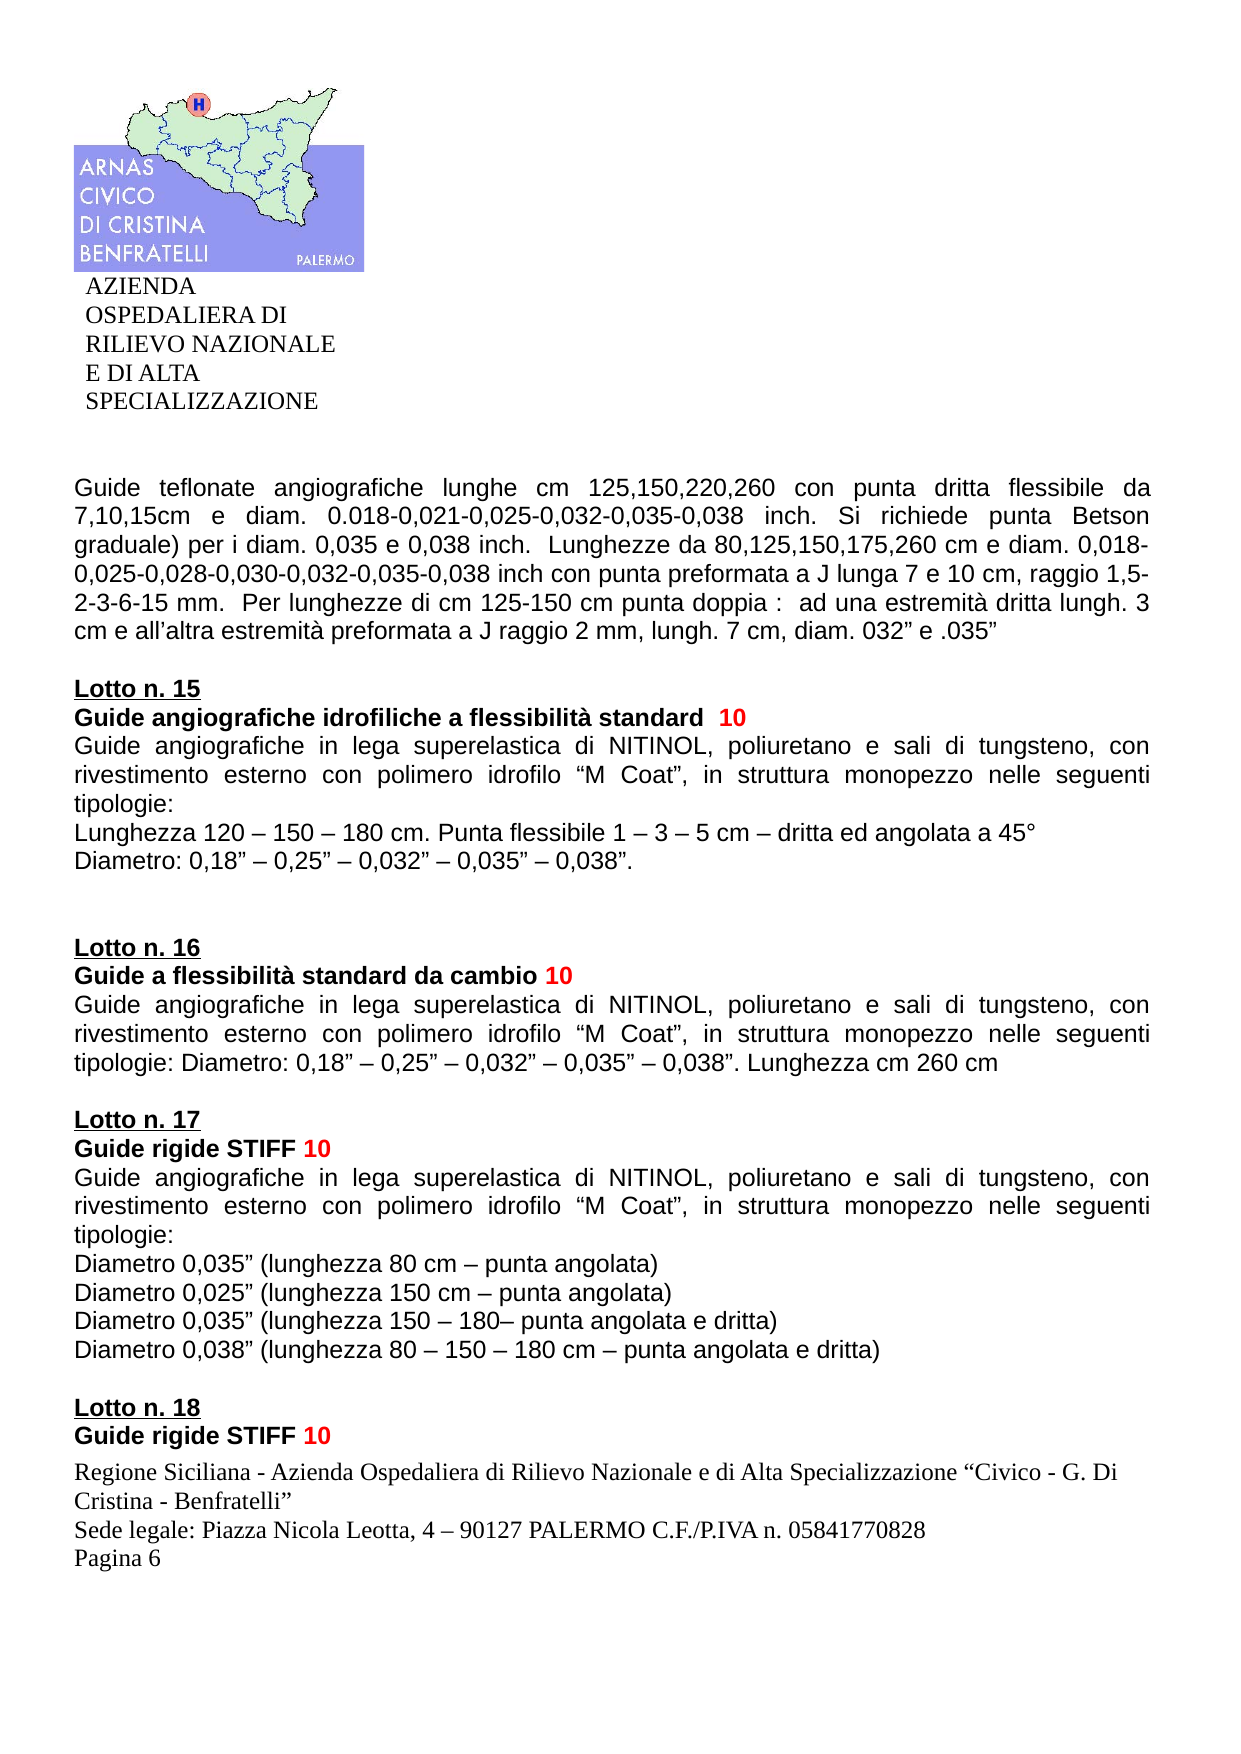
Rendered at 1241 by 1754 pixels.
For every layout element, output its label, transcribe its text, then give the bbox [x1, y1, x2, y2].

text Guide angiografiche idrofiliche a flessibilità standard 10 [74, 703, 1152, 731]
text Lotto n. 16 [74, 933, 1152, 961]
text Guide angiografiche in lega superelastica di NITINOL, poliuretano e sali di tungsteno, con rivestimento esterno con polimero idrofilo “M Coat”, in struttura monopezzo nelle seguenti tipologie: [74, 1163, 1152, 1249]
text Lotto n. 17 [74, 1105, 1152, 1134]
text Lunghezza 120 – 150 – 180 cm. Punta flessibile 1 – 3 – 5 cm – dritta ed angolata a 45° [74, 818, 1152, 846]
text Guide angiografiche in lega superelastica di NITINOL, poliuretano e sali di tungsteno, con rivestimento esterno con polimero idrofilo “M Coat”, in struttura monopezzo nelle seguenti tipologie: [74, 731, 1152, 818]
text Diametro 0,035” (lunghezza 150 – 180– punta angolata e dritta) [74, 1306, 1152, 1335]
text Diametro: 0,18” – 0,25” – 0,032” – 0,035” – 0,038”. [74, 846, 1152, 875]
text Diametro 0,025” (lunghezza 150 cm – punta angolata) [74, 1278, 1152, 1306]
text Diametro 0,035” (lunghezza 80 cm – punta angolata) [74, 1249, 1152, 1278]
picture [73, 88, 365, 272]
text Guide rigide STIFF 10 [74, 1421, 1152, 1450]
text Guide teflonate angiografiche lunghe cm 125,150,220,260 con punta dritta flessibile da 7,10,15cm e diam. 0.018-0,021-0,025-0,032-0,035-0,038 inch. Si richiede punta Betson graduale) per i diam. 0,035 e 0,038 inch. Lunghezze da 80,125,150,175,260 cm e diam. 0,018-0,025-0,028-0,030-0,032-0,035-0,038 inch con punta preformata a J lunga 7 e 10 cm, raggio 1,5-2-3-6-15 mm. Per lunghezze di cm 125-150 cm punta doppia : ad una estremità dritta lungh. 3 cm e all’altra estremità preformata a J raggio 2 mm, lungh. 7 cm, diam. 032” e .035” [74, 473, 1152, 645]
text Guide rigide STIFF 10 [74, 1134, 1152, 1163]
text Guide angiografiche in lega superelastica di NITINOL, poliuretano e sali di tungsteno, con rivestimento esterno con polimero idrofilo “M Coat”, in struttura monopezzo nelle seguenti tipologie: Diametro: 0,18” – 0,25” – 0,032” – 0,035” – 0,038”. Lunghezza cm 260 cm [74, 990, 1152, 1076]
text Diametro 0,038” (lunghezza 80 – 150 – 180 cm – punta angolata e dritta) [74, 1335, 1152, 1364]
text Lotto n. 18 [74, 1393, 1152, 1421]
text Lotto n. 15 [74, 674, 1152, 703]
text Guide a flessibilità standard da cambio 10 [74, 961, 1152, 990]
